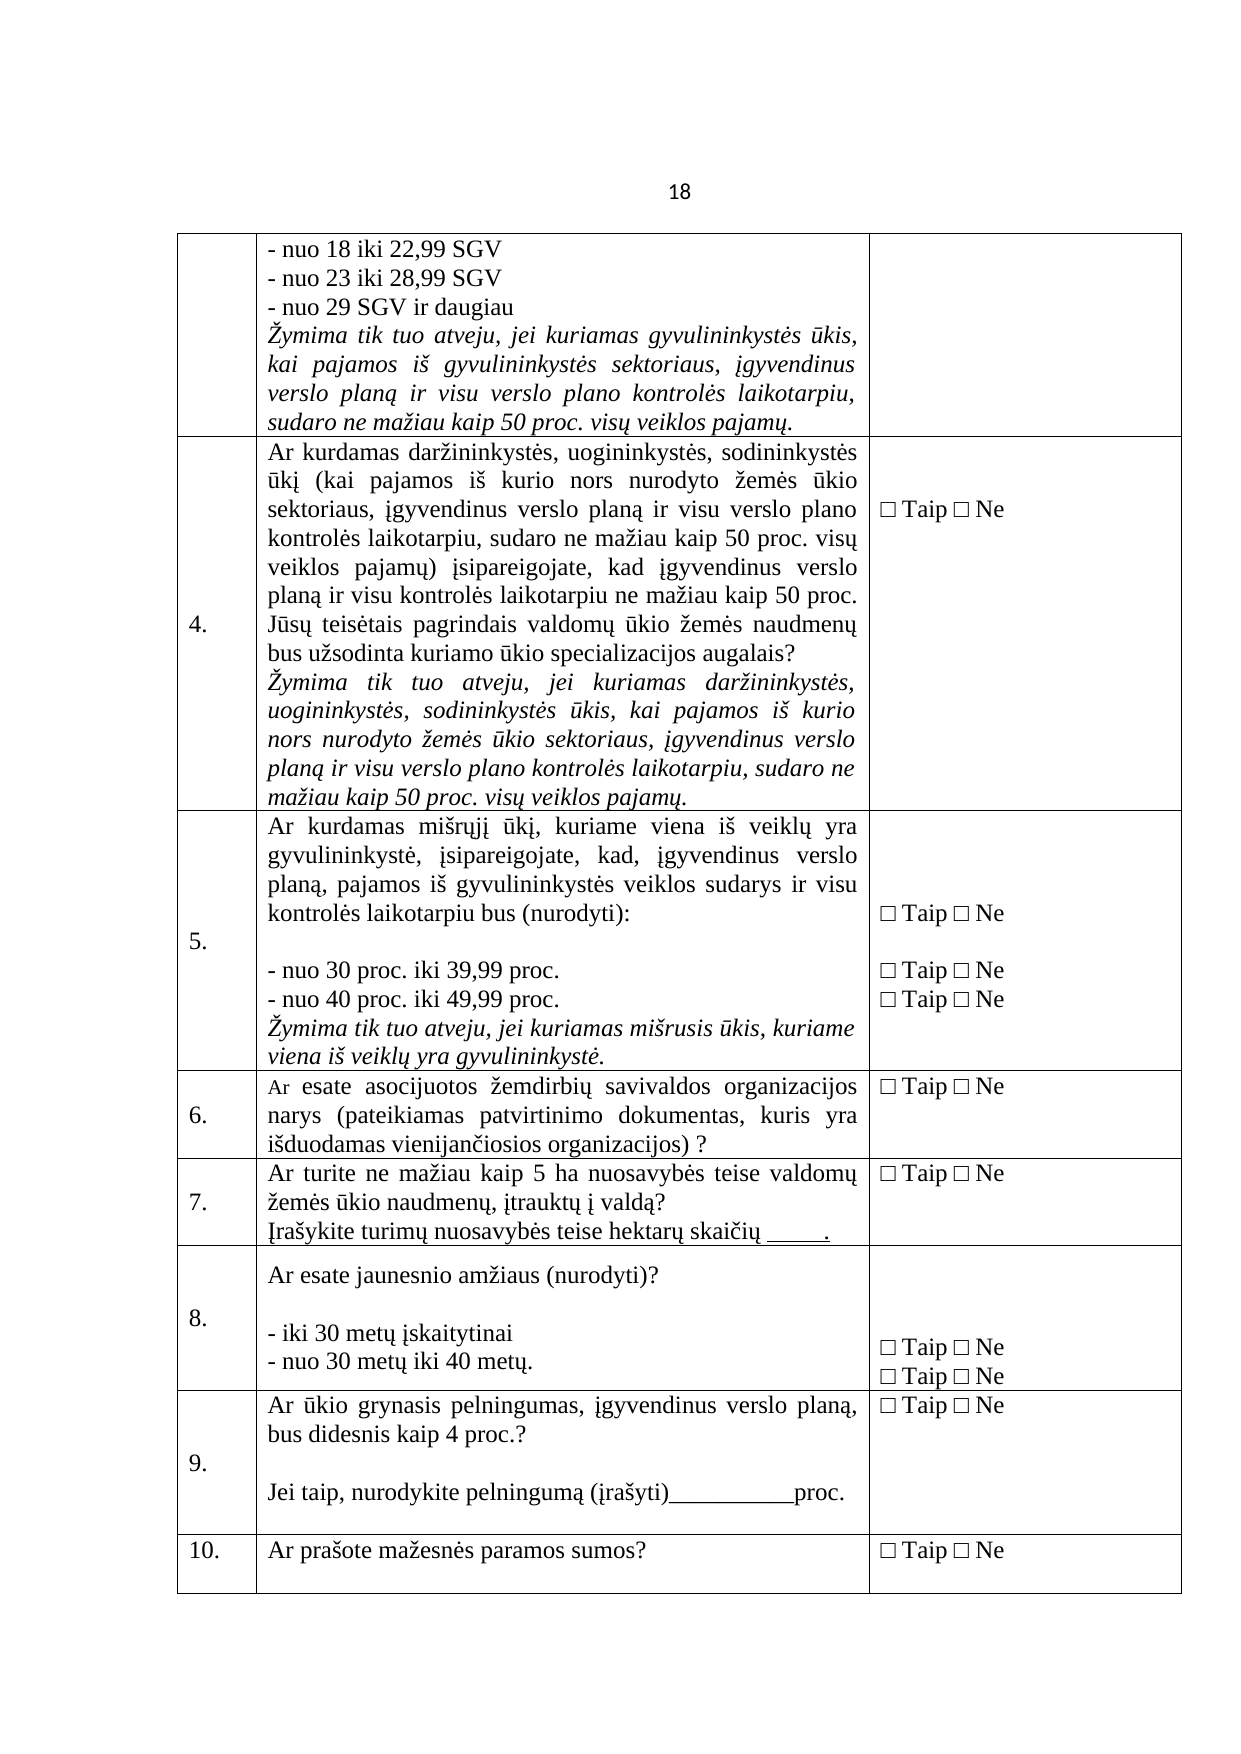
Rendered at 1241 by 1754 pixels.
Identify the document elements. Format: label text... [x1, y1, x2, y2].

table_cell □ Taip □ Ne [870, 1071, 1181, 1157]
table_cell 6. [178, 1071, 256, 1157]
table_cell Ar kurdamas mišrųjį ūkį, kuriame viena iš veiklų yra gyvulininkystė, įsipareigojate, kad, įgyvendinus verslo planą, pajamos iš gyvulininkystės veiklos sudarys ir visu kontrolės laikotarpiu bus (nurodyti): - nuo 30 proc. iki 39,99 proc. - nuo 40 proc. iki 49,99 proc. Žymima tik tuo atveju, jei kuriamas mišrusis ūkis, kuriame viena iš veiklų yra gyvulininkystė. [257, 811, 869, 1070]
table_cell □ Taip □ Ne [870, 1535, 1181, 1593]
table_cell □ Taip □ Ne [870, 1391, 1181, 1534]
table_cell Ar esate asocijuotos žemdirbių savivaldos organizacijos narys (pateikiamas patvirtinimo dokumentas, kuris yra išduodamas vienijančiosios organizacijos) ? [257, 1071, 869, 1157]
table_cell 7. [178, 1159, 256, 1245]
table_cell Ar ūkio grynasis pelningumas, įgyvendinus verslo planą, bus didesnis kaip 4 proc.? Jei taip, nurodykite pelningumą (įrašyti)__________proc. [257, 1391, 869, 1534]
table_cell [870, 234, 1181, 436]
table_cell 5. [178, 811, 256, 1070]
table_cell □ Taip □ Ne [870, 437, 1181, 810]
table_cell 8. [178, 1246, 256, 1389]
table_cell 10. [178, 1535, 256, 1593]
table_cell 9. [178, 1391, 256, 1534]
table_cell Ar turite ne mažiau kaip 5 ha nuosavybės teise valdomų žemės ūkio naudmenų, įtrauktų į valdą? Įrašykite turimų nuosavybės teise hektarų skaičių . [257, 1159, 869, 1245]
table_cell - nuo 18 iki 22,99 SGV - nuo 23 iki 28,99 SGV - nuo 29 SGV ir daugiau Žymima tik tuo atveju, jei kuriamas gyvulininkystės ūkis, kai pajamos iš gyvulininkystės sektoriaus, įgyvendinus verslo planą ir visu verslo plano kontrolės laikotarpiu, sudaro ne mažiau kaip 50 proc. visų veiklos pajamų. [257, 234, 869, 436]
table_cell □ Taip □ Ne □ Taip □ Ne □ Taip □ Ne [870, 811, 1181, 1070]
table_cell 4. [178, 437, 256, 810]
table_cell Ar esate jaunesnio amžiaus (nurodyti)? - iki 30 metų įskaitytinai - nuo 30 metų iki 40 metų. [257, 1246, 869, 1389]
table_cell [178, 234, 256, 436]
table_cell Ar kurdamas daržininkystės, uogininkystės, sodininkystės ūkį (kai pajamos iš kurio nors nurodyto žemės ūkio sektoriaus, įgyvendinus verslo planą ir visu verslo plano kontrolės laikotarpiu, sudaro ne mažiau kaip 50 proc. visų veiklos pajamų) įsipareigojate, kad įgyvendinus verslo planą ir visu kontrolės laikotarpiu ne mažiau kaip 50 proc. Jūsų teisėtais pagrindais valdomų ūkio žemės naudmenų bus užsodinta kuriamo ūkio specializacijos augalais? Žymima tik tuo atveju, jei kuriamas daržininkystės, uogininkystės, sodininkystės ūkis, kai pajamos iš kurio nors nurodyto žemės ūkio sektoriaus, įgyvendinus verslo planą ir visu verslo plano kontrolės laikotarpiu, sudaro ne mažiau kaip 50 proc. visų veiklos pajamų. [257, 437, 869, 810]
table_cell Ar prašote mažesnės paramos sumos? [257, 1535, 869, 1593]
table_cell □ Taip □ Ne □ Taip □ Ne [870, 1246, 1181, 1389]
table_cell □ Taip □ Ne [870, 1159, 1181, 1245]
